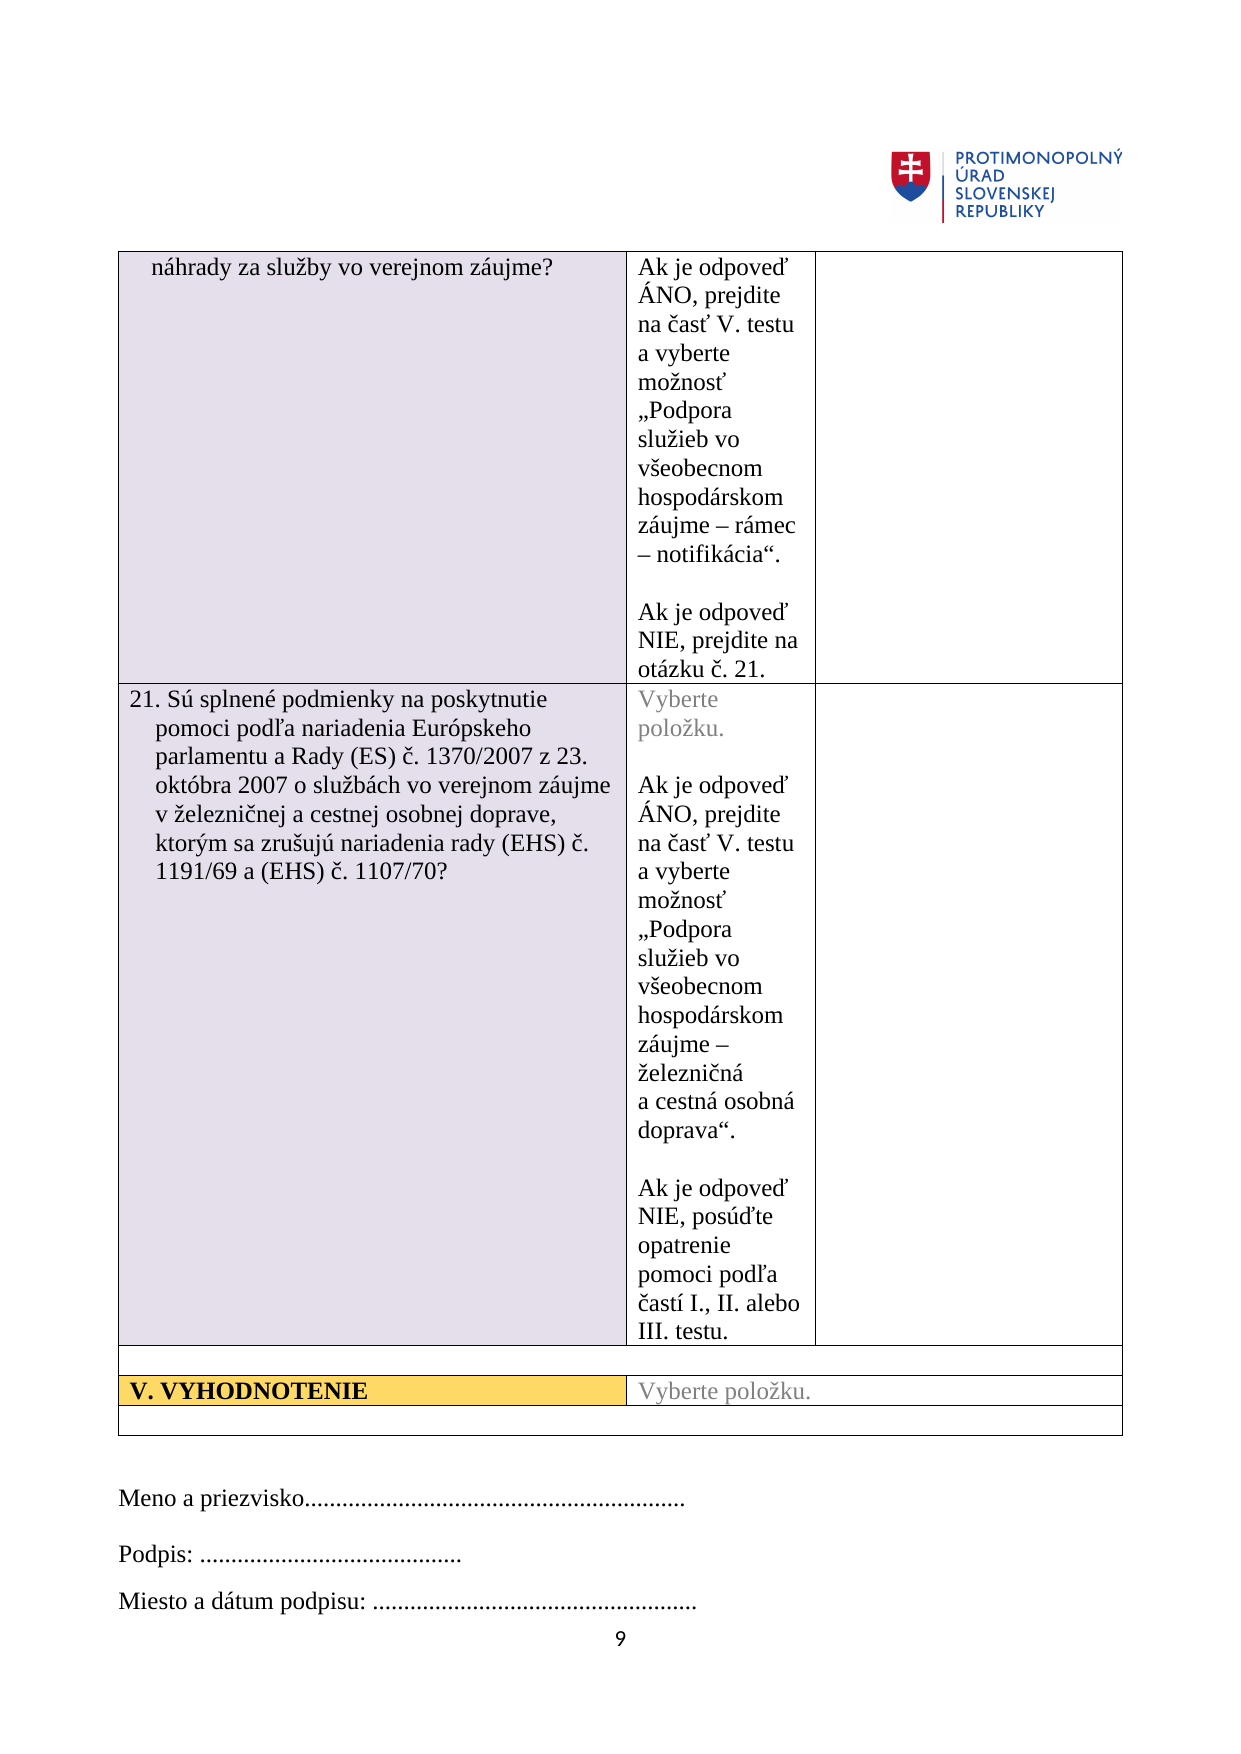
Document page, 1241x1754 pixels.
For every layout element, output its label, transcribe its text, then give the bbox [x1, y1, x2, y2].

table_cell Vyberte položku. [627, 1376, 1122, 1405]
table_cell Ak je odpoveď ÁNO, prejdite na časť V. testu a vyberte možnosť „Podpora služieb vo všeobecnom hospodárskom záujme – rámec – notifikácia“. Ak je odpoveď NIE, prejdite na otázku č. 21. [627, 252, 815, 683]
table_cell 21. Sú splnené podmienky na poskytnutie pomoci podľa nariadenia Európskeho parlamentu a Rady (ES) č. 1370/2007 z 23. októbra 2007 o službách vo verejnom záujme v železničnej a cestnej osobnej doprave, ktorým sa zrušujú nariadenia rady (EHS) č. 1191/69 a (EHS) č. 1107/70? [119, 684, 626, 1345]
table_cell náhrady za služby vo verejnom záujme? [119, 252, 626, 683]
text Miesto a dátum podpisu: .................................................... [118, 1586, 1122, 1615]
table_cell [816, 684, 1122, 1345]
table_cell [119, 1406, 1122, 1434]
text Meno a priezvisko............................................................. [118, 1483, 1122, 1512]
table_cell Vyberte položku. Ak je odpoveď ÁNO, prejdite na časť V. testu a vyberte možnosť „Podpora služieb vo všeobecnom hospodárskom záujme – železničná a cestná osobná doprava“. Ak je odpoveď NIE, posúďte opatrenie pomoci podľa častí I., II. alebo III. testu. [627, 684, 815, 1345]
table_cell [816, 252, 1122, 683]
table_cell [119, 1346, 1122, 1375]
text Podpis: .......................................... [118, 1539, 1122, 1567]
table_cell V. VYHODNOTENIE [119, 1376, 626, 1405]
